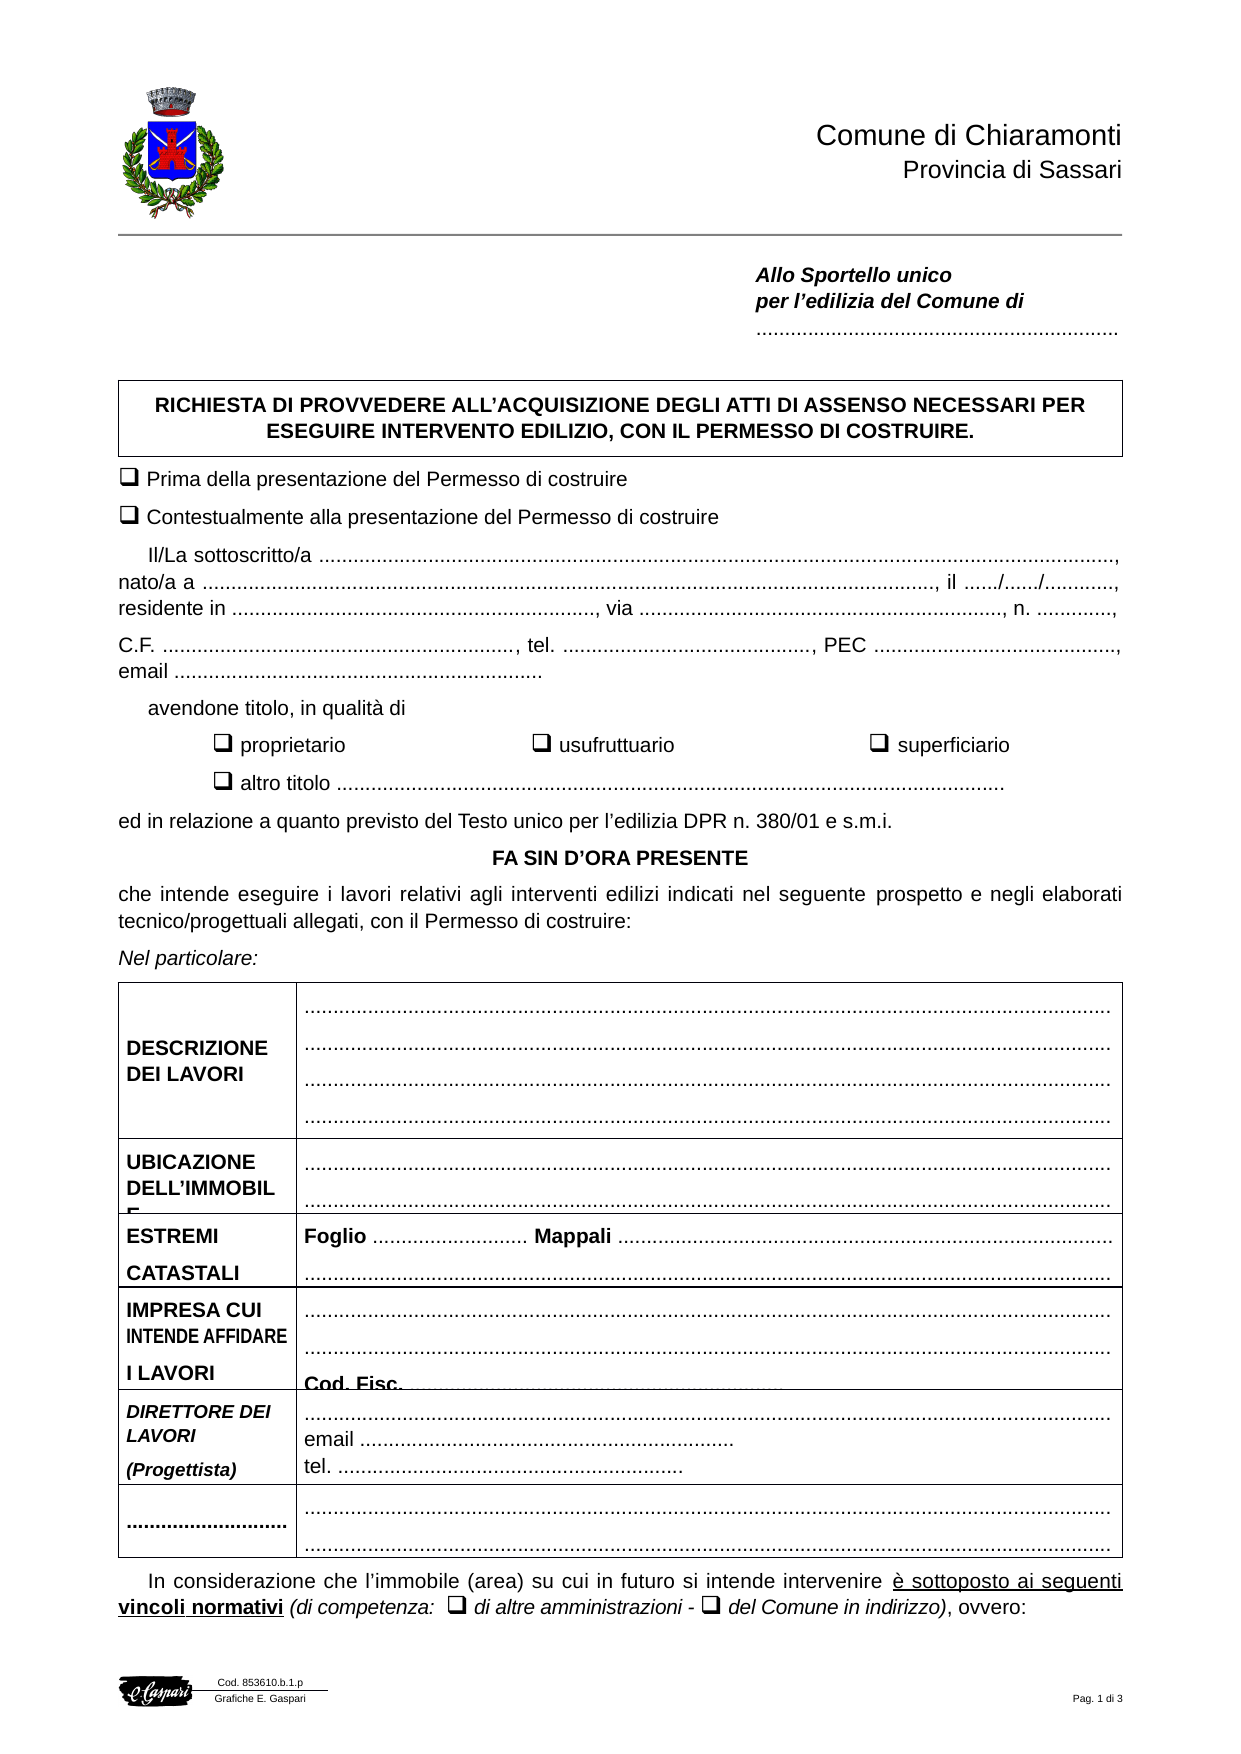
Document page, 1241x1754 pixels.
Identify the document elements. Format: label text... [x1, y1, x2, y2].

text Il/La sottoscritto/a .........................................................................................................................................., nato/a a ..............................................................................................................................., il ....../....../............, residente in ..............................................................., via ..............................................................., n. ............., [118, 543, 1122, 620]
table_cell ............................................................................................................................................ ............................................................................................................................................ [297, 1485, 1122, 1557]
picture [118, 1675, 193, 1707]
text In considerazione che l’immobile (area) su cui in futuro si intende intervenire è sottoposto ai seguenti vincoli normativi (di competenza:  di altre amministrazioni -  del Comune in indirizzo), ovvero: [118, 1568, 1122, 1620]
text  Contestualmente alla presentazione del Permesso di costruire [118, 505, 1122, 530]
text per l’edilizia del Comune di [756, 289, 1122, 313]
table_cell Foglio ........................... Mappali ...................................................................................... ............................................................................................................................................ [297, 1214, 1122, 1286]
text  Prima della presentazione del Permesso di costruire [118, 467, 1122, 492]
text Allo Sportello unico [755, 263, 1122, 287]
text C.F. ............................................................., tel. ..........................................., PEC .........................................., email ................................................................ [118, 633, 1122, 683]
text avendone titolo, in qualità di [118, 696, 1122, 720]
text FA SIN D’ORA PRESENTE [118, 845, 1122, 869]
table_cell DIRETTORE DEI LAVORI (Progettista) [119, 1390, 296, 1483]
text Comune di Chiaramonti [224, 118, 1122, 152]
text  altro titolo .................................................................................................................... [118, 771, 1122, 796]
text Nel particolare: [118, 945, 1122, 969]
text Provincia di Sassari [224, 155, 1122, 184]
text  proprietario  usufruttuario  superficiario [118, 732, 1122, 757]
table_cell ............................................................................................................................................ email ................................................................. tel. ............................................................ [297, 1390, 1122, 1483]
text che intende eseguire i lavori relativi agli interventi edilizi indicati nel seguente prospetto e negli elaborati tecnico/progettuali allegati, con il Permesso di costruire: [118, 882, 1122, 932]
text ............................................................... [756, 316, 1122, 339]
picture [122, 87, 224, 219]
table_cell ............................ [119, 1485, 296, 1557]
table_cell IMPRESA CUI INTENDE AFFIDARE I LAVORI [119, 1288, 296, 1389]
table_cell UBICAZIONE DELL’IMMOBILE [119, 1139, 296, 1212]
table_cell ............................................................................................................................................ ............................................................................................................................................ Cod. Fisc. ................................................................. tel. ................................................... [297, 1288, 1122, 1389]
table_cell ESTREMI CATASTALI [119, 1214, 296, 1286]
table_header ............................................................................................................................................ ............................................................................................................................................ ............................................................................................................................................ ............................................................................................................................................ [297, 983, 1122, 1138]
table_header RICHIESTA DI PROVVEDERE ALL’ACQUISIZIONE DEGLI ATTI DI ASSENSO NECESSARI PER ESEGUIRE INTERVENTO EDILIZIO, CON IL PERMESSO DI COSTRUIRE. [119, 381, 1122, 456]
text ed in relazione a quanto previsto del Testo unico per l’edilizia DPR n. 380/01 e s.m.i. [118, 809, 1122, 833]
table_header DESCRIZIONE DEI LAVORI [119, 983, 296, 1138]
table_cell ............................................................................................................................................ ............................................................................................................................................ [297, 1139, 1122, 1212]
